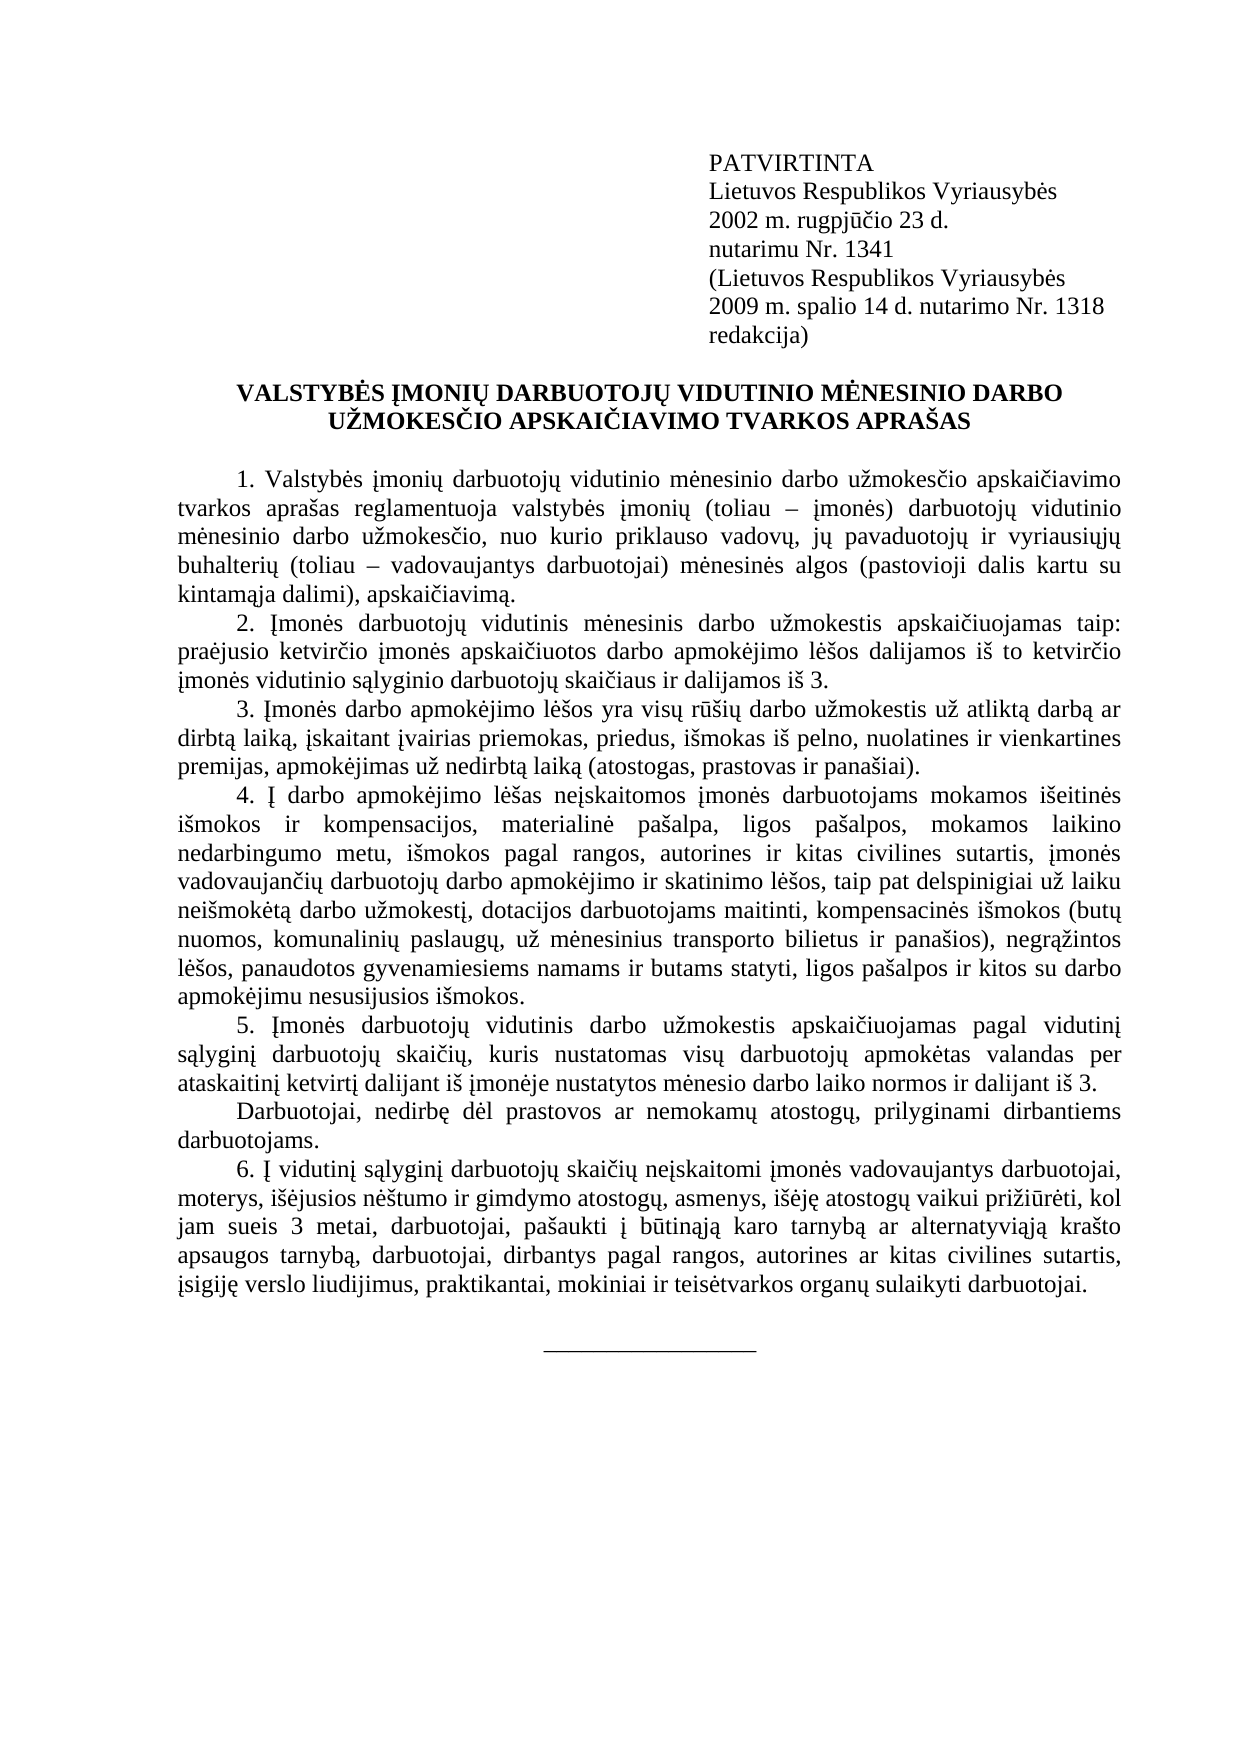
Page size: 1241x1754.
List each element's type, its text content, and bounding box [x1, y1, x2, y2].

text 5. Įmonės darbuotojų vidutinis darbo užmokestis apskaičiuojamas pagal vidutinį sąlyginį darbuotojų skaičių, kuris nustatomas visų darbuotojų apmokėtas valandas per ataskaitinį ketvirtį dalijant iš įmonėje nustatytos mėnesio darbo laiko normos ir dalijant iš 3. [177, 1010, 1122, 1096]
text nutarimu Nr. 1341 [177, 234, 1122, 263]
text Darbuotojai, nedirbę dėl prastovos ar nemokamų atostogų, prilyginami dirbantiems darbuotojams. [177, 1096, 1122, 1154]
text redakcija) [177, 320, 1122, 349]
text VALSTYBĖS ĮMONIŲ DARBUOTOJŲ VIDUTINIO MĖNESINIO DARBO UŽMOKESČIO APSKAIČIAVIMO TVARKOS APRAŠAS [177, 378, 1122, 435]
text _________________ [177, 1326, 1122, 1355]
text 2002 m. rugpjūčio 23 d. [177, 205, 1122, 234]
text 4. Į darbo apmokėjimo lėšas neįskaitomos įmonės darbuotojams mokamos išeitinės išmokos ir kompensacijos, materialinė pašalpa, ligos pašalpos, mokamos laikino nedarbingumo metu, išmokos pagal rangos, autorines ir kitas civilines sutartis, įmonės vadovaujančių darbuotojų darbo apmokėjimo ir skatinimo lėšos, taip pat delspinigiai už laiku neišmokėtą darbo užmokestį, dotacijos darbuotojams maitinti, kompensacinės išmokos (butų nuomos, komunalinių paslaugų, už mėnesinius transporto bilietus ir panašios), negrąžintos lėšos, panaudotos gyvenamiesiems namams ir butams statyti, ligos pašalpos ir kitos su darbo apmokėjimu nesusijusios išmokos. [177, 780, 1122, 1010]
text 2. Įmonės darbuotojų vidutinis mėnesinis darbo užmokestis apskaičiuojamas taip: praėjusio ketvirčio įmonės apskaičiuotos darbo apmokėjimo lėšos dalijamos iš to ketvirčio įmonės vidutinio sąlyginio darbuotojų skaičiaus ir dalijamos iš 3. [177, 608, 1122, 694]
text 1. Valstybės įmonių darbuotojų vidutinio mėnesinio darbo užmokesčio apskaičiavimo tvarkos aprašas reglamentuoja valstybės įmonių (toliau – įmonės) darbuotojų vidutinio mėnesinio darbo užmokesčio, nuo kurio priklauso vadovų, jų pavaduotojų ir vyriausiųjų buhalterių (toliau – vadovaujantys darbuotojai) mėnesinės algos (pastovioji dalis kartu su kintamąja dalimi), apskaičiavimą. [177, 464, 1122, 608]
text (Lietuvos Respublikos Vyriausybės [177, 263, 1122, 291]
text 6. Į vidutinį sąlyginį darbuotojų skaičių neįskaitomi įmonės vadovaujantys darbuotojai, moterys, išėjusios nėštumo ir gimdymo atostogų, asmenys, išėję atostogų vaikui prižiūrėti, kol jam sueis 3 metai, darbuotojai, pašaukti į būtinąją karo tarnybą ar alternatyviąją krašto apsaugos tarnybą, darbuotojai, dirbantys pagal rangos, autorines ar kitas civilines sutartis, įsigiję verslo liudijimus, praktikantai, mokiniai ir teisėtvarkos organų sulaikyti darbuotojai. [177, 1154, 1122, 1298]
text Lietuvos Respublikos Vyriausybės [177, 176, 1122, 205]
text 2009 m. spalio 14 d. nutarimo Nr. 1318 [177, 291, 1122, 320]
text PATVIRTINTA [177, 148, 1122, 176]
text 3. Įmonės darbo apmokėjimo lėšos yra visų rūšių darbo užmokestis už atliktą darbą ar dirbtą laiką, įskaitant įvairias priemokas, priedus, išmokas iš pelno, nuolatines ir vienkartines premijas, apmokėjimas už nedirbtą laiką (atostogas, prastovas ir panašiai). [177, 694, 1122, 780]
